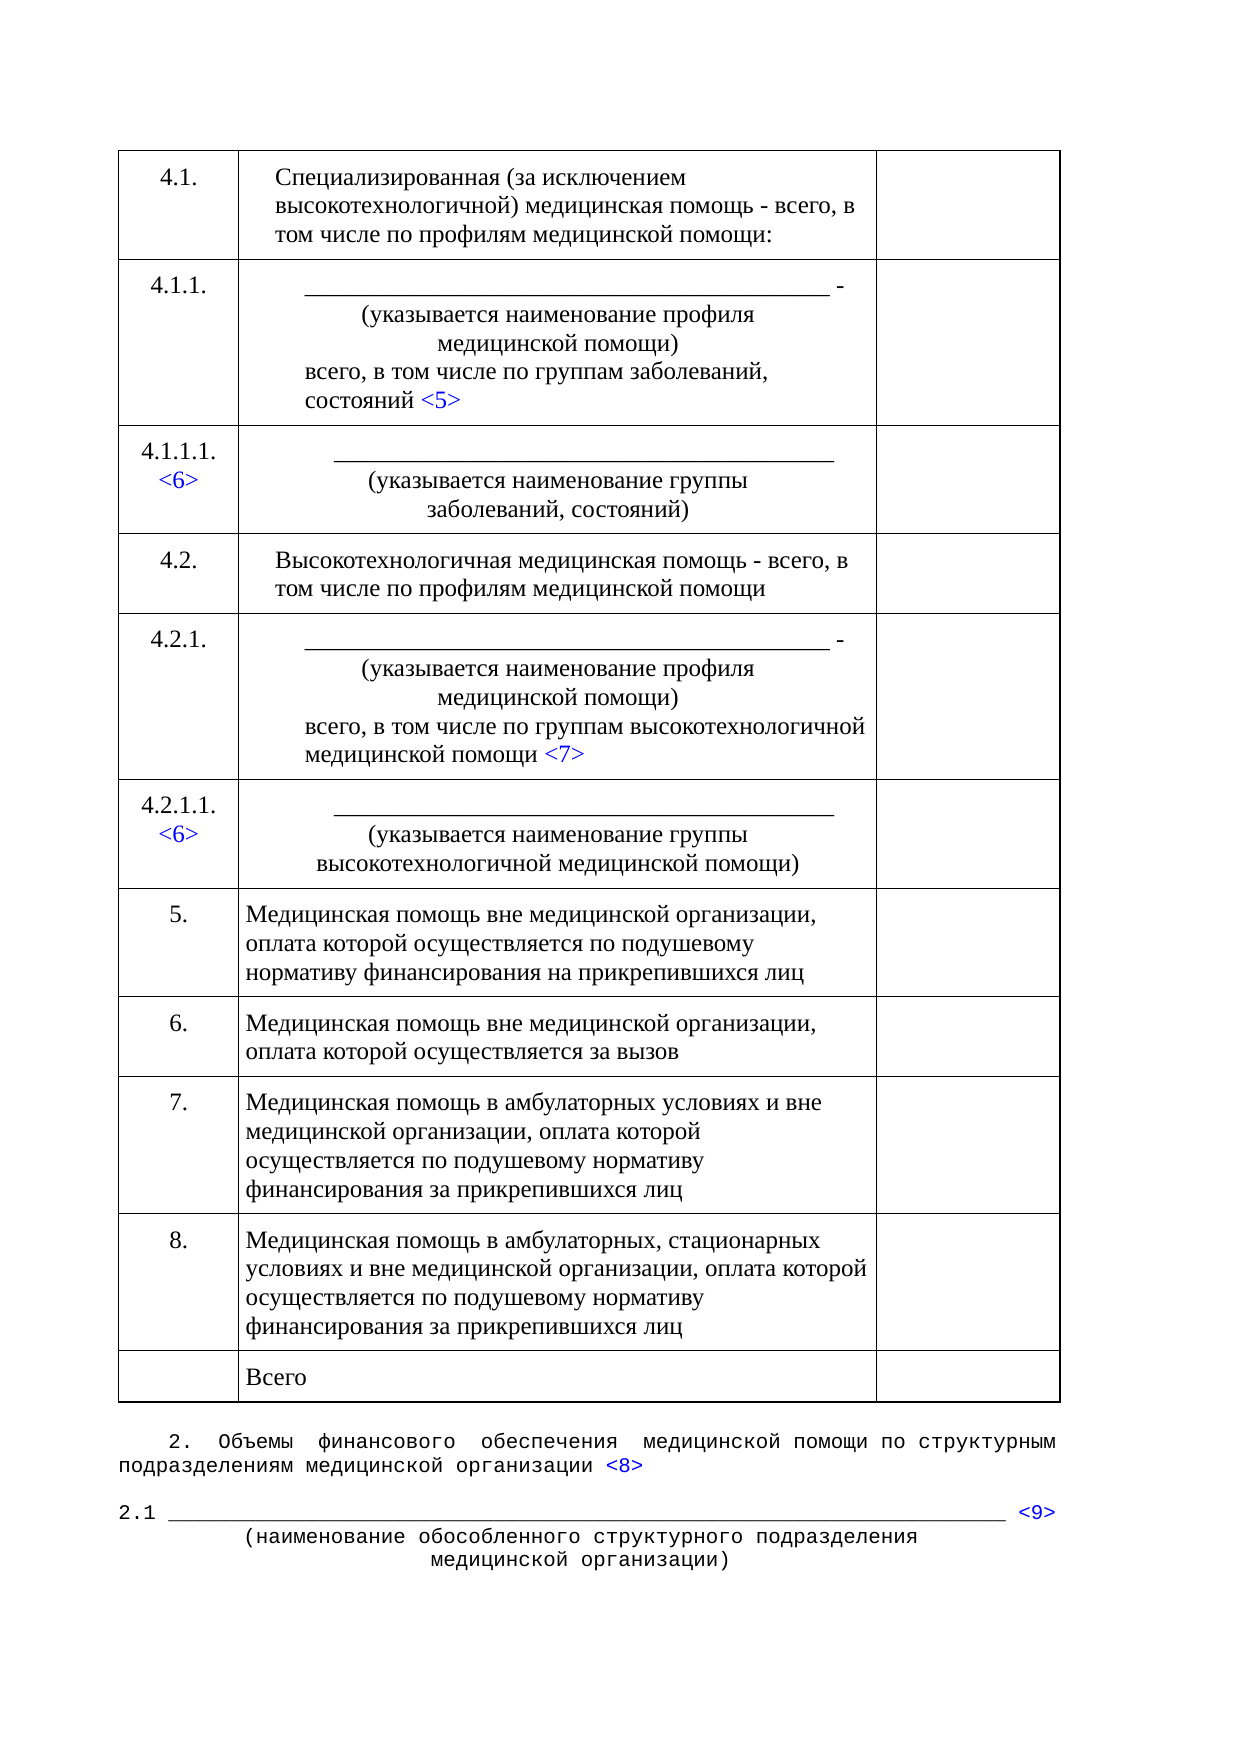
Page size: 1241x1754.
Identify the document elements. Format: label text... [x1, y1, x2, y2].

table_cell __________________________________________ - (указывается наименование профиля медицинской помощи) всего, в том числе по группам высокотехнологичной медицинской помощи <7> [239, 614, 876, 779]
table_cell [877, 997, 1059, 1076]
text (наименование обособленного структурного подразделения [118, 1526, 1181, 1549]
table_cell __________________________________________ - (указывается наименование профиля медицинской помощи) всего, в том числе по группам заболеваний, состояний <5> [239, 260, 876, 424]
table_cell [877, 260, 1059, 424]
table_cell [877, 889, 1059, 996]
table_cell Медицинская помощь в амбулаторных условиях и вне медицинской организации, оплата которой осуществляется по подушевому нормативу финансирования за прикрепившихся лиц [239, 1077, 876, 1213]
table_cell 4.1.1.1. <6> [119, 426, 238, 533]
table_cell Медицинская помощь в амбулаторных, стационарных условиях и вне медицинской организации, оплата которой осуществляется по подушевому нормативу финансирования за прикрепившихся лиц [239, 1214, 876, 1350]
table_cell [877, 151, 1059, 258]
table_cell [877, 780, 1059, 887]
table_cell Медицинская помощь вне медицинской организации, оплата которой осуществляется по подушевому нормативу финансирования на прикрепившихся лиц [239, 889, 876, 996]
table_cell ________________________________________ (указывается наименование группы заболеваний, состояний) [239, 426, 876, 533]
table_cell Специализированная (за исключением высокотехнологичной) медицинская помощь - всего, в том числе по профилям медицинской помощи: [239, 151, 876, 258]
table_cell [877, 534, 1059, 613]
text подразделениям медицинской организации <8> [118, 1455, 1181, 1478]
table_cell Всего [239, 1351, 876, 1401]
table_cell [877, 426, 1059, 533]
table_cell 5. [119, 889, 238, 996]
table_cell [877, 1077, 1059, 1213]
table_cell 4.2. [119, 534, 238, 613]
text 2. Объемы финансового обеспечения медицинской помощи по структурным [118, 1431, 1181, 1455]
table_cell 8. [119, 1214, 238, 1350]
table_cell 6. [119, 997, 238, 1076]
table_cell Медицинская помощь вне медицинской организации, оплата которой осуществляется за вызов [239, 997, 876, 1076]
table_cell ________________________________________ (указывается наименование группы высокотехнологичной медицинской помощи) [239, 780, 876, 887]
table_cell Высокотехнологичная медицинская помощь - всего, в том числе по профилям медицинской помощи [239, 534, 876, 613]
table_cell 7. [119, 1077, 238, 1213]
text медицинской организации) [118, 1549, 1181, 1573]
table_cell [877, 614, 1059, 779]
table_cell [877, 1214, 1059, 1350]
table_cell 4.1. [119, 151, 238, 258]
table_cell [877, 1351, 1059, 1401]
table_cell 4.2.1. [119, 614, 238, 779]
text 2.1 ___________________________________________________________________ <9> [118, 1502, 1181, 1526]
table_cell [119, 1351, 238, 1401]
table_cell 4.1.1. [119, 260, 238, 424]
table_cell 4.2.1.1. <6> [119, 780, 238, 887]
